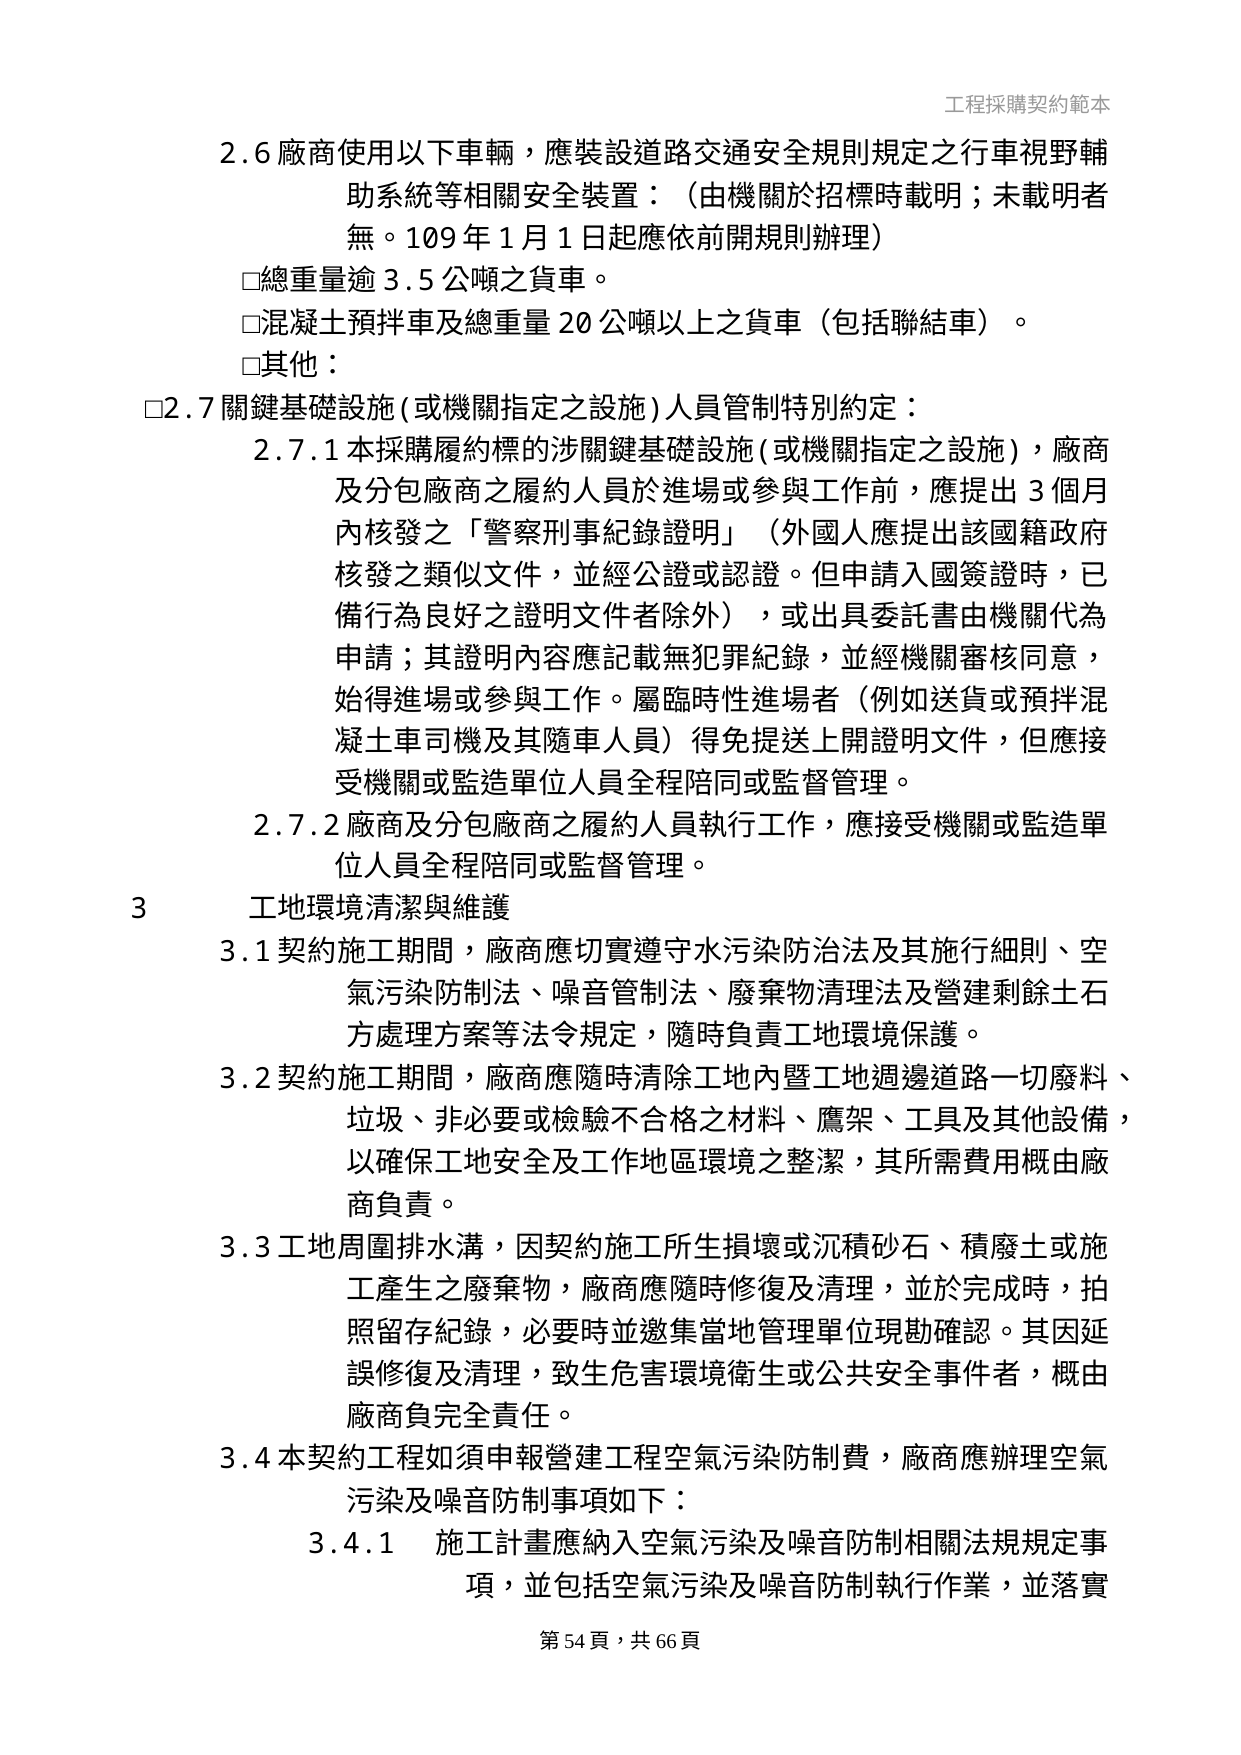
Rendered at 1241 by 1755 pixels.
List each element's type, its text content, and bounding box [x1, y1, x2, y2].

text □混凝土預拌車及總重量20公噸以上之貨車（包括聯結車）。 [242, 299, 1110, 342]
list 施工計畫應納入空氣污染及噪音防制相關法規規定事項，並包括空氣污染及噪音防制執行作業，並落實執行。 [307, 1520, 1110, 1604]
text □2.7關鍵基礎設施(或機關指定之設施)人員管制特別約定： [145, 384, 1110, 427]
text 2.7.1本採購履約標的涉關鍵基礎設施(或機關指定之設施)，廠商及分包廠商之履約人員於進場或參與工作前，應提出3個月內核發之「警察刑事紀錄證明」（外國人應提出該國籍政府核發之類似文件，並經公證或認證。但申請入國簽證時，已備行為良好之證明文件者除外），或出具委託書由機關代為申請；其證明內容應記載無犯罪紀錄，並經機關審核同意，始得進場或參與工作。屬臨時性進場者（例如送貨或預拌混凝土車司機及其隨車人員）得免提送上開證明文件，但應接受機關或監造單位人員全程陪同或監督管理。 [252, 427, 1110, 802]
list 本契約工程如須申報營建工程空氣污染防制費，廠商應辦理空氣污染及噪音防制事項如下： [218, 1435, 1110, 1520]
text □總重量逾3.5公噸之貨車。 [242, 257, 1110, 299]
list 工地環境清潔與維護 [130, 885, 1110, 927]
list 廠商使用以下車輛，應裝設道路交通安全規則規定之行車視野輔助系統等相關安全裝置：（由機關於招標時載明；未載明者無。109年1月1日起應依前開規則辦理） [218, 130, 1110, 257]
list 契約施工期間，廠商應隨時清除工地內暨工地週邊道路一切廢料、垃圾、非必要或檢驗不合格之材料、鷹架、工具及其他設備，以確保工地安全及工作地區環境之整潔，其所需費用概由廠商負責。 [218, 1054, 1110, 1223]
list 契約施工期間，廠商應切實遵守水污染防治法及其施行細則、空氣污染防制法、噪音管制法、廢棄物清理法及營建剩餘土石方處理方案等法令規定，隨時負責工地環境保護。 [218, 927, 1110, 1054]
text 2.7.2廠商及分包廠商之履約人員執行工作，應接受機關或監造單位人員全程陪同或監督管理。 [252, 802, 1110, 885]
list 工地周圍排水溝，因契約施工所生損壞或沉積砂石、積廢土或施工產生之廢棄物，廠商應隨時修復及清理，並於完成時，拍照留存紀錄，必要時並邀集當地管理單位現勘確認。其因延誤修復及清理，致生危害環境衛生或公共安全事件者，概由廠商負完全責任。 [218, 1223, 1110, 1435]
text □其他： [242, 342, 1110, 384]
